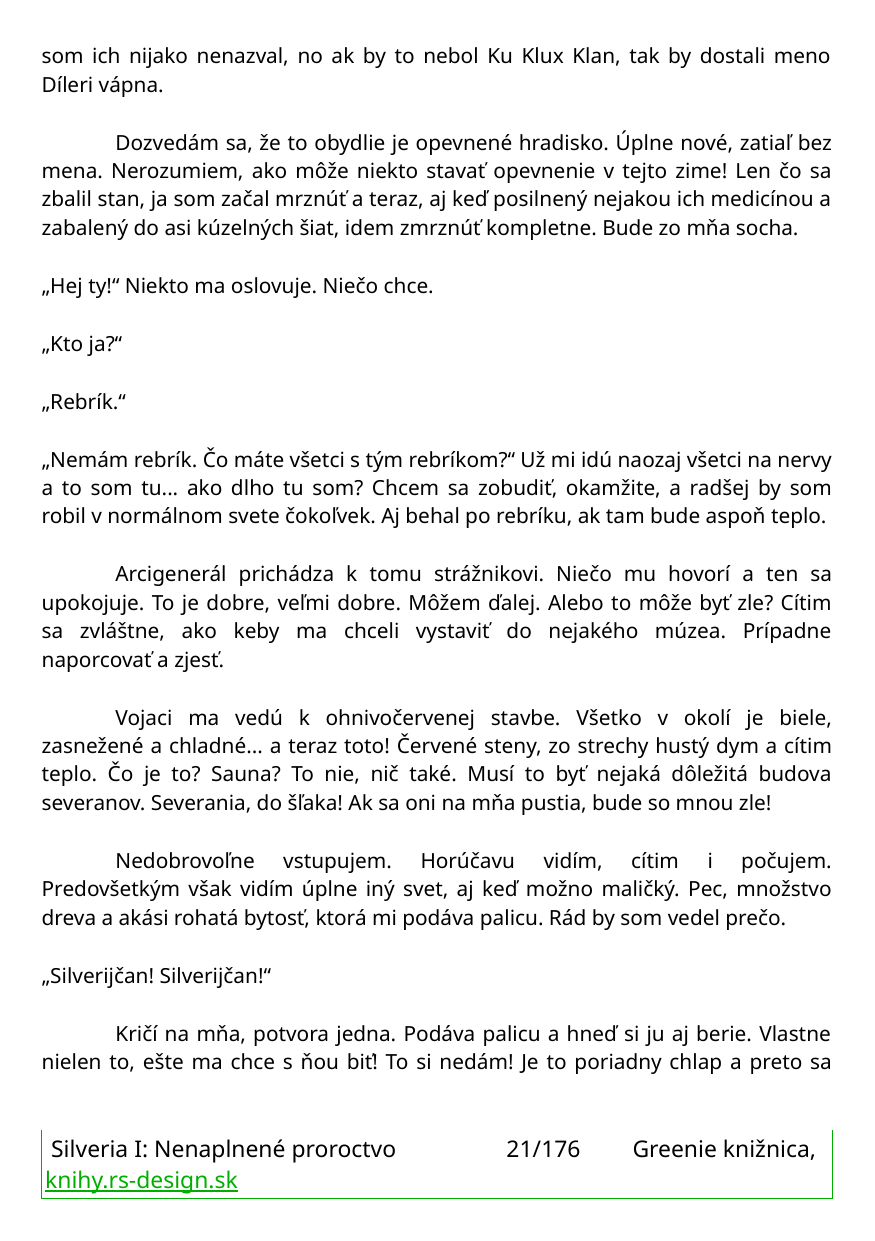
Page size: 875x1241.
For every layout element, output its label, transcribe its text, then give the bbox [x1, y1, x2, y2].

text Nedobrovoľne vstupujem. Horúčavu vidím, cítim i počujem. Predovšetkým však vidím úplne iný svet, aj keď možno maličký. Pec, množstvo dreva a akási rohatá bytosť, ktorá mi podáva palicu. Rád by som vedel prečo. [41, 846, 833, 931]
text Arcigenerál prichádza k tomu strážnikovi. Niečo mu hovorí a ten sa upokojuje. To je dobre, veľmi dobre. Môžem ďalej. Alebo to môže byť zle? Cítim sa zvláštne, ako keby ma chceli vystaviť do nejakého múzea. Prípadne naporcovať a zjesť. [41, 559, 833, 673]
text „Hej ty!“ Niekto ma oslovuje. Niečo chce. [41, 271, 833, 299]
text Dozvedám sa, že to obydlie je opevnené hradisko. Úplne nové, zatiaľ bez mena. Nerozumiem, ako môže niekto stavať opevnenie v tejto zime! Len čo sa zbalil stan, ja som začal mrznúť a teraz, aj keď posilnený nejakou ich medicínou a zabalený do asi kúzelných šiat, idem zmrznúť kompletne. Bude zo mňa socha. [41, 128, 833, 241]
text „Nemám rebrík. Čo máte všetci s tým rebríkom?“ Už mi idú naozaj všetci na nervy a to som tu... ako dlho tu som? Chcem sa zobudiť, okamžite, a radšej by som robil v normálnom svete čokoľvek. Aj behal po rebríku, ak tam bude aspoň teplo. [41, 445, 833, 530]
text „Kto ja?“ [41, 329, 833, 357]
text som ich nijako nenazval, no ak by to nebol Ku Klux Klan, tak by dostali meno Díleri vápna. [41, 41, 833, 98]
text „Rebrík.“ [41, 387, 833, 415]
text „Silverijčan! Silverijčan!“ [41, 961, 833, 989]
text Vojaci ma vedú k ohnivočervenej stavbe. Všetko v okolí je biele, zasnežené a chladné... a teraz toto! Červené steny, zo strechy hustý dym a cítim teplo. Čo je to? Sauna? To nie, nič také. Musí to byť nejaká dôležitá budova severanov. Severania, do šľaka! Ak sa oni na mňa pustia, bude so mnou zle! [41, 703, 833, 816]
text Kričí na mňa, potvora jedna. Podáva palicu a hneď si ju aj berie. Vlastne nielen to, ešte ma chce s ňou biť! To si nedám! Je to poriadny chlap a preto sa [41, 1019, 833, 1076]
